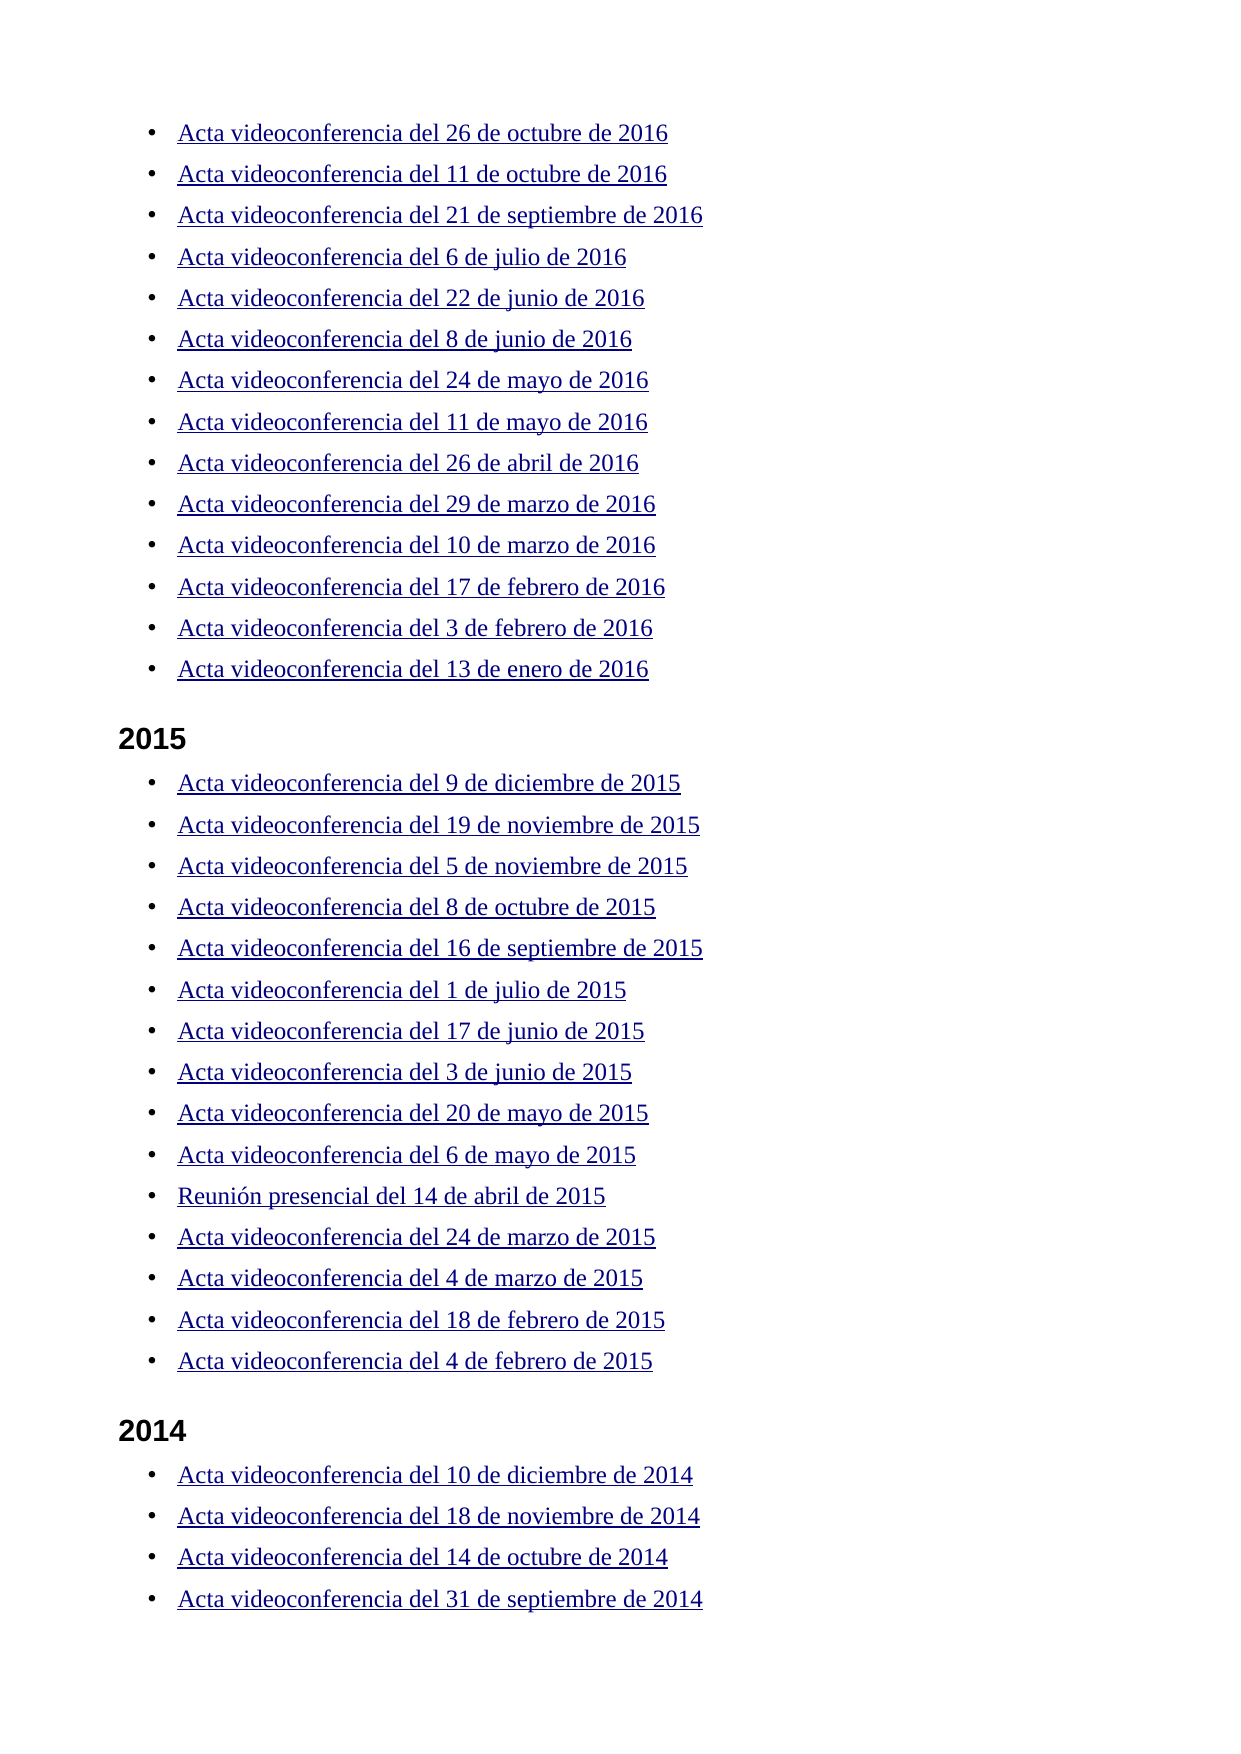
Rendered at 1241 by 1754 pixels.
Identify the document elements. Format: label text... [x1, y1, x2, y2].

list Acta videoconferencia del 9 de diciembre de 2015 [148, 768, 1122, 797]
list Acta videoconferencia del 17 de junio de 2015 [148, 1016, 1122, 1045]
list Acta videoconferencia del 10 de marzo de 2016 [148, 531, 1122, 559]
list Acta videoconferencia del 1 de julio de 2015 [148, 975, 1122, 1003]
list Acta videoconferencia del 16 de septiembre de 2015 [148, 933, 1122, 962]
list Acta videoconferencia del 8 de junio de 2016 [148, 324, 1122, 353]
list Acta videoconferencia del 19 de noviembre de 2015 [148, 810, 1122, 838]
list Acta videoconferencia del 5 de noviembre de 2015 [148, 851, 1122, 880]
list Reunión presencial del 14 de abril de 2015 [148, 1181, 1122, 1210]
list Acta videoconferencia del 8 de octubre de 2015 [148, 892, 1122, 921]
list Acta videoconferencia del 18 de noviembre de 2014 [148, 1501, 1122, 1530]
list Acta videoconferencia del 3 de junio de 2015 [148, 1057, 1122, 1086]
list Acta videoconferencia del 26 de octubre de 2016 [148, 118, 1122, 147]
list Acta videoconferencia del 4 de febrero de 2015 [148, 1346, 1122, 1375]
list Acta videoconferencia del 31 de septiembre de 2014 [148, 1584, 1122, 1612]
list Acta videoconferencia del 18 de febrero de 2015 [148, 1305, 1122, 1333]
list Acta videoconferencia del 17 de febrero de 2016 [148, 572, 1122, 601]
list Acta videoconferencia del 20 de mayo de 2015 [148, 1098, 1122, 1127]
list Acta videoconferencia del 13 de enero de 2016 [148, 654, 1122, 683]
list Acta videoconferencia del 4 de marzo de 2015 [148, 1263, 1122, 1292]
list Acta videoconferencia del 24 de marzo de 2015 [148, 1222, 1122, 1251]
list Acta videoconferencia del 6 de julio de 2016 [148, 242, 1122, 271]
list Acta videoconferencia del 3 de febrero de 2016 [148, 613, 1122, 642]
list Acta videoconferencia del 22 de junio de 2016 [148, 283, 1122, 312]
list Acta videoconferencia del 14 de octubre de 2014 [148, 1542, 1122, 1571]
list Acta videoconferencia del 11 de mayo de 2016 [148, 407, 1122, 436]
list Acta videoconferencia del 10 de diciembre de 2014 [148, 1460, 1122, 1489]
list Acta videoconferencia del 11 de octubre de 2016 [148, 159, 1122, 188]
list Acta videoconferencia del 26 de abril de 2016 [148, 448, 1122, 477]
list Acta videoconferencia del 6 de mayo de 2015 [148, 1140, 1122, 1168]
list Acta videoconferencia del 24 de mayo de 2016 [148, 366, 1122, 394]
list Acta videoconferencia del 21 de septiembre de 2016 [148, 201, 1122, 229]
subtitle 2015 [118, 721, 1122, 756]
subtitle 2014 [118, 1412, 1122, 1447]
list Acta videoconferencia del 29 de marzo de 2016 [148, 489, 1122, 518]
